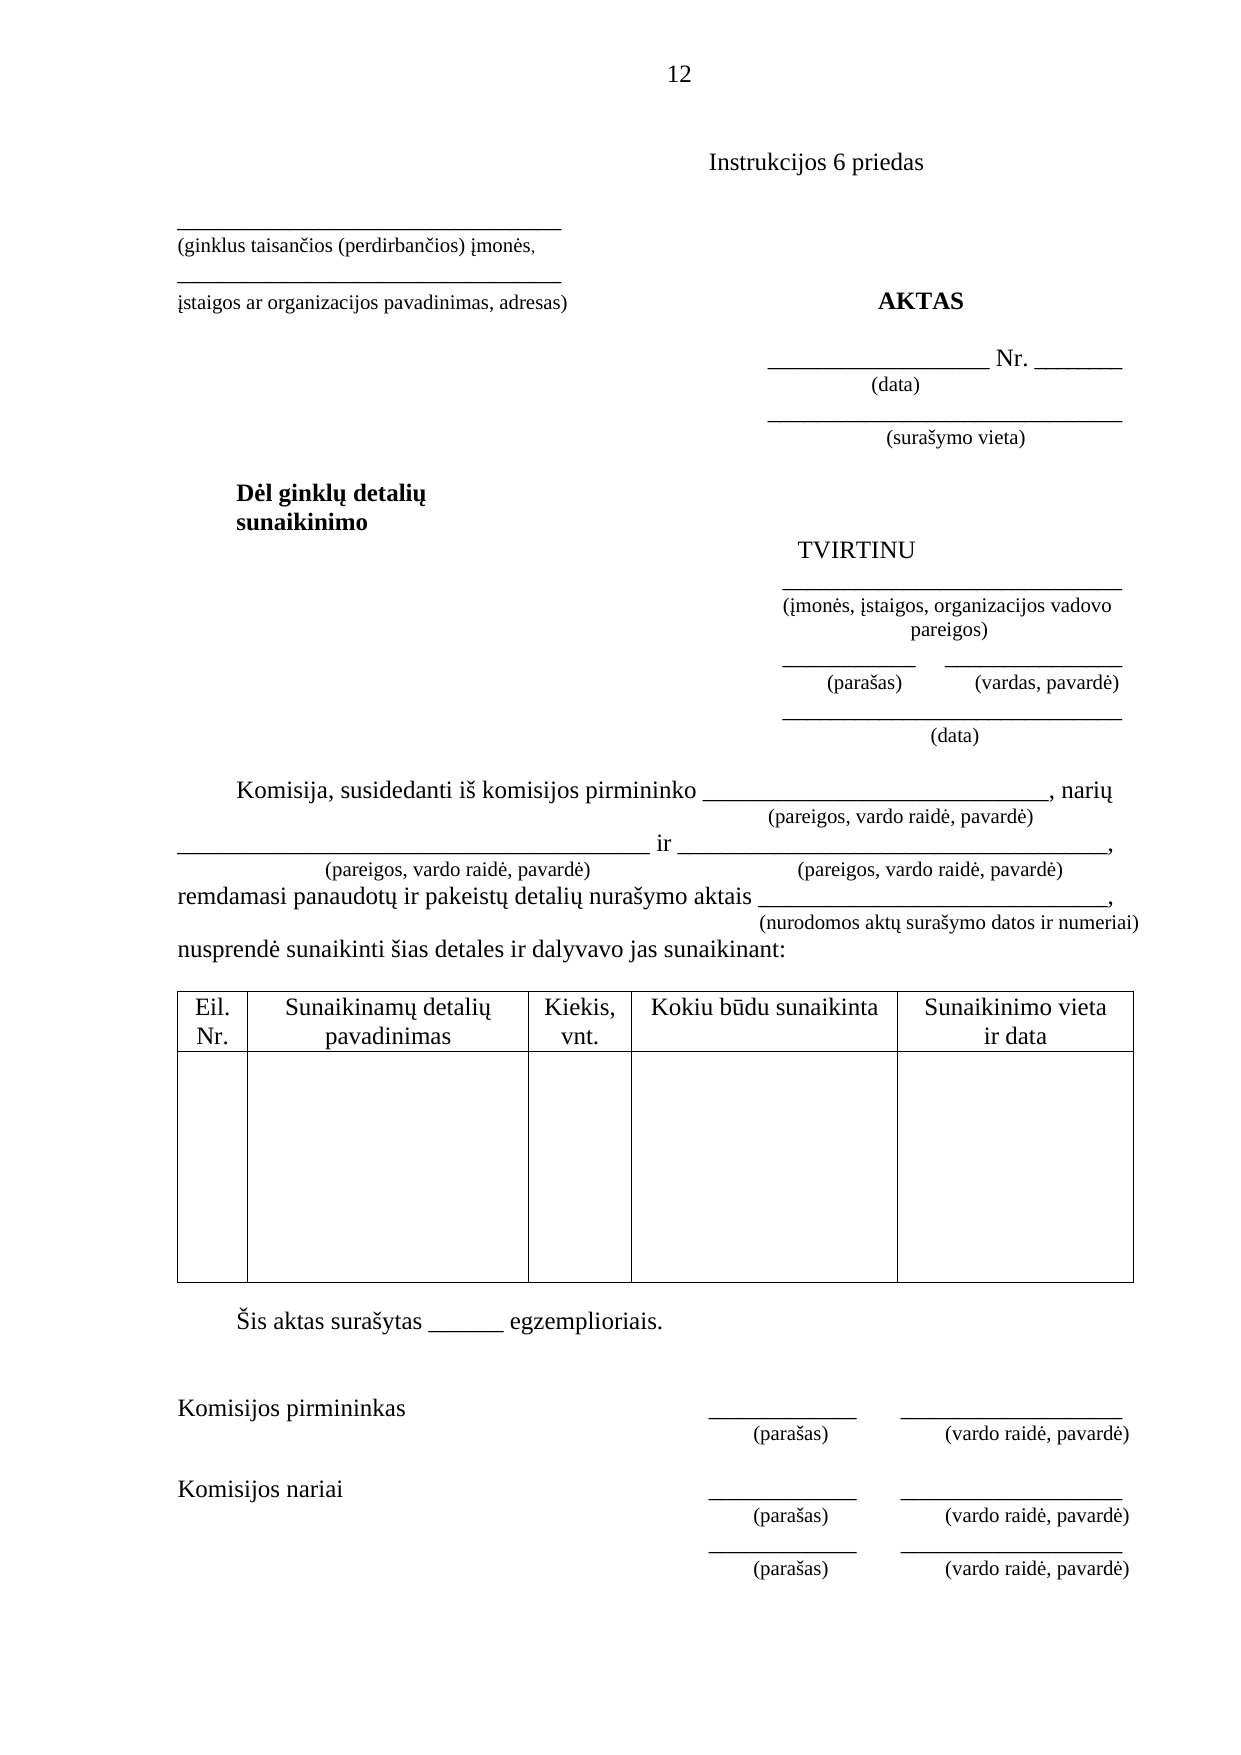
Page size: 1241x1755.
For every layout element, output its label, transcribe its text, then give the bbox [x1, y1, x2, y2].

text sunaikinimo [177, 507, 1181, 535]
text (surašymo vieta) [177, 425, 1181, 449]
text Komisijos nariai [177, 1474, 1181, 1503]
text (parašas) (vardo raidė, pavardė) [177, 1503, 1181, 1527]
text įstaigos ar organizacijos pavadinimas, adresas) AKTAS [177, 286, 1181, 315]
table_cell [529, 1052, 631, 1282]
text Šis aktas surašytas ______ egzemplioriais. [177, 1306, 1181, 1335]
text (data) [177, 372, 1181, 396]
table_header Kokiu būdu sunaikinta [632, 992, 897, 1051]
table_header Sunaikinimo vieta ir data [898, 992, 1133, 1051]
text (įmonės, įstaigos, organizacijos vadovo [177, 593, 1181, 617]
text (data) [177, 722, 1181, 747]
text (nurodomos aktų surašymo datos ir numeriai) [177, 910, 1181, 934]
text (pareigos, vardo raidė, pavardė) (pareigos, vardo raidė, pavardė) [177, 857, 1181, 881]
table_cell [898, 1052, 1133, 1282]
table_header Kiekis, vnt. [529, 992, 631, 1051]
text Instrukcijos 6 priedas [177, 147, 1181, 176]
text (pareigos, vardo raidė, pavardė) [177, 804, 1181, 828]
text Komisijos pirmininkas [177, 1393, 1181, 1421]
table_header Eil. Nr. [178, 992, 247, 1051]
table_cell [178, 1052, 247, 1282]
text (parašas) (vardo raidė, pavardė) [177, 1421, 1181, 1445]
text remdamasi panaudotų ir pakeistų detalių nurašymo aktais , [177, 881, 1181, 910]
table_cell [248, 1052, 528, 1282]
text Komisija, susidedanti iš komisijos pirmininko , narių [177, 775, 1181, 804]
text Dėl ginklų detalių [177, 478, 1181, 507]
text (parašas) (vardas, pavardė) [177, 670, 1181, 694]
text Nr. [177, 343, 1181, 372]
text (parašas) (vardo raidė, pavardė) [177, 1556, 1181, 1580]
text (ginklus taisančios (perdirbančios) įmonės, [177, 233, 1181, 257]
text TVIRTINU [177, 535, 1181, 564]
text ir , [177, 828, 1181, 857]
text nusprendė sunaikinti šias detales ir dalyvavo jas sunaikinant: [177, 934, 1181, 962]
table_header Sunaikinamų detalių pavadinimas [248, 992, 528, 1051]
text pareigos) [177, 617, 1181, 641]
table_cell [632, 1052, 897, 1282]
